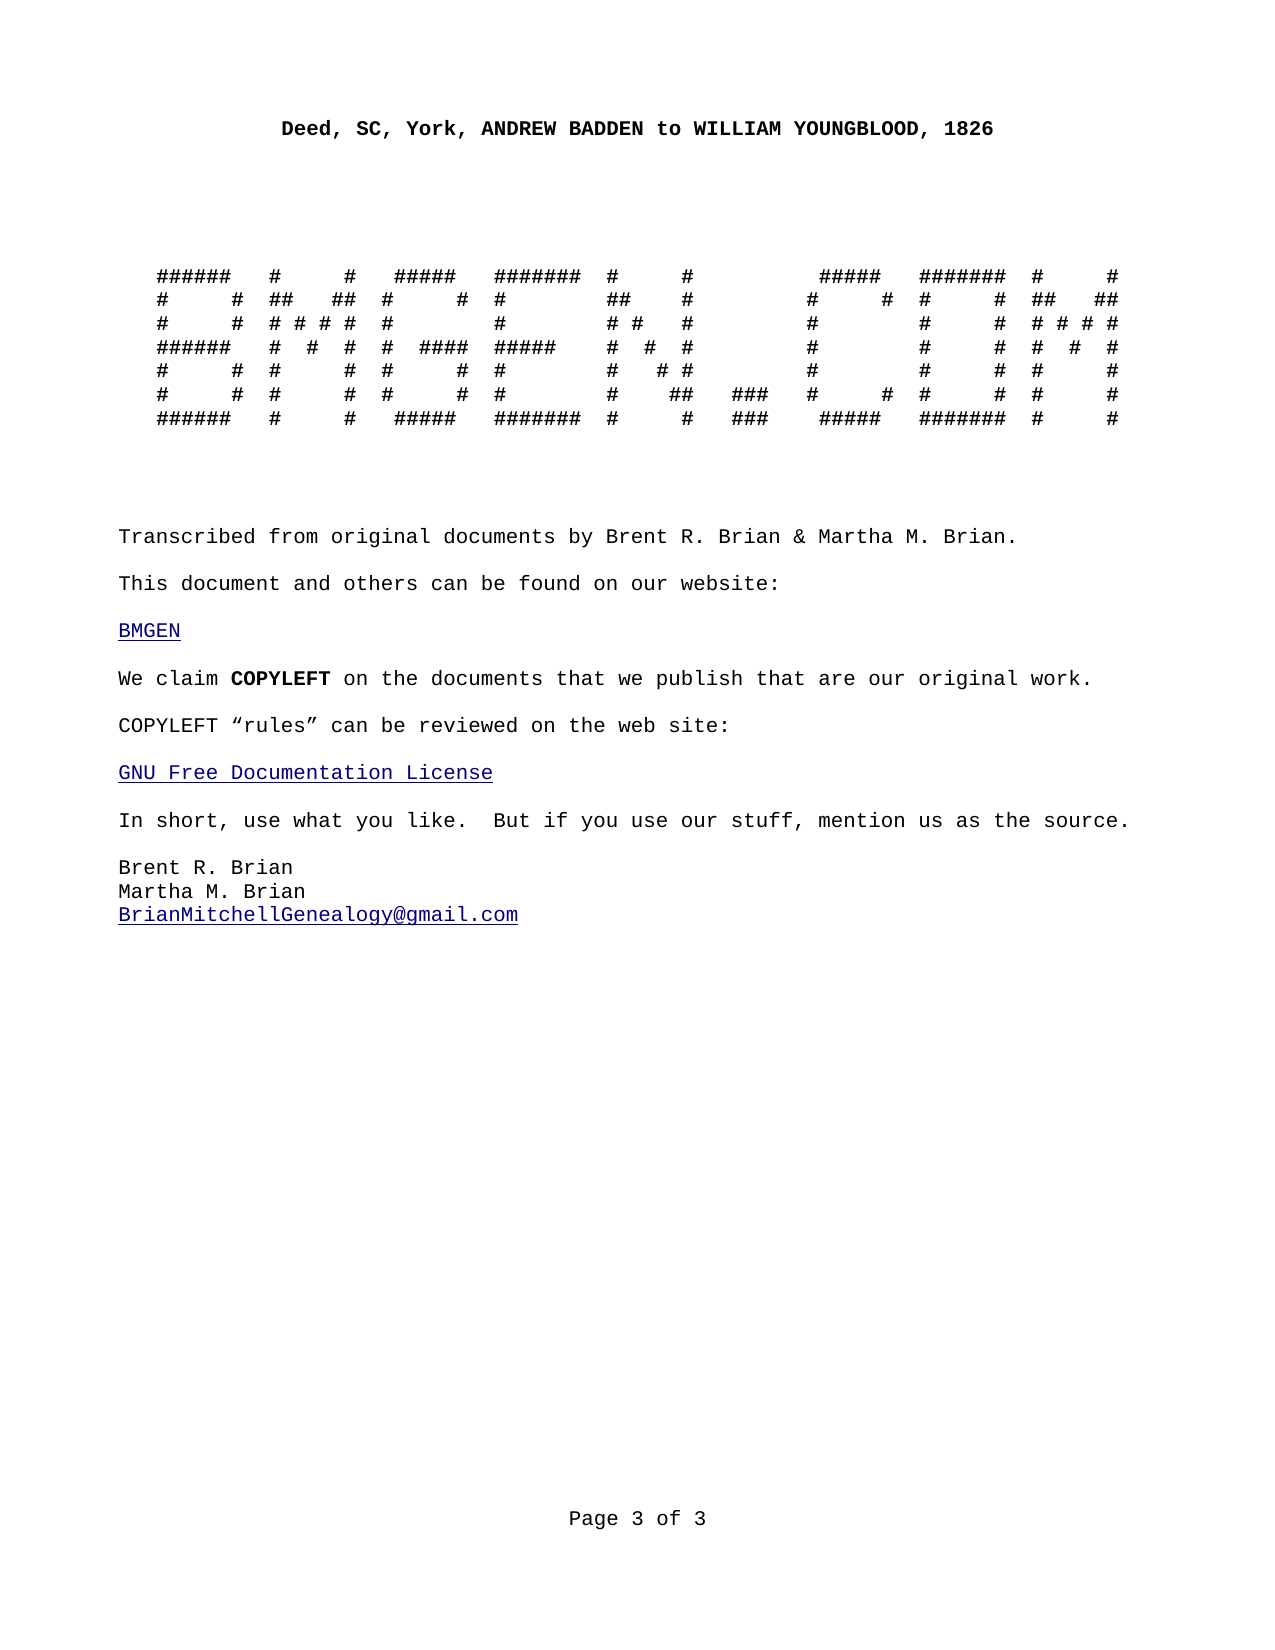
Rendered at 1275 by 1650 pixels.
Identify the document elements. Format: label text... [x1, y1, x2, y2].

text In short, use what you like. But if you use our stuff, mention us as the source. [118, 810, 1157, 833]
text Transcribed from original documents by Brent R. Brian & Martha M. Brian. [118, 526, 1157, 549]
text # # # # # # # # ## ### # # # # # # [118, 384, 1157, 408]
text # # # # # # # # # # # # # # # # # # [118, 313, 1157, 337]
text ###### # # ##### ####### # # ##### ####### # # [118, 266, 1157, 289]
text This document and others can be found on our website: [118, 573, 1157, 597]
text COPYLEFT “rules” can be reviewed on the web site: [118, 715, 1157, 739]
text We claim COPYLEFT on the documents that we publish that are our original work. [118, 668, 1157, 691]
text Martha M. Brian [118, 881, 1157, 904]
text BrianMitchellGenealogy@gmail.com [118, 904, 1157, 928]
text Brent R. Brian [118, 857, 1157, 881]
text GNU Free Documentation License [118, 762, 1157, 786]
text BMGEN [118, 621, 1157, 644]
text # # # # # # # # # # # # # # # [118, 360, 1157, 384]
text # # ## ## # # # ## # # # # # ## ## [118, 289, 1157, 313]
text ###### # # # # #### ##### # # # # # # # # # [118, 337, 1157, 360]
text ###### # # ##### ####### # # ### ##### ####### # # [118, 408, 1157, 431]
